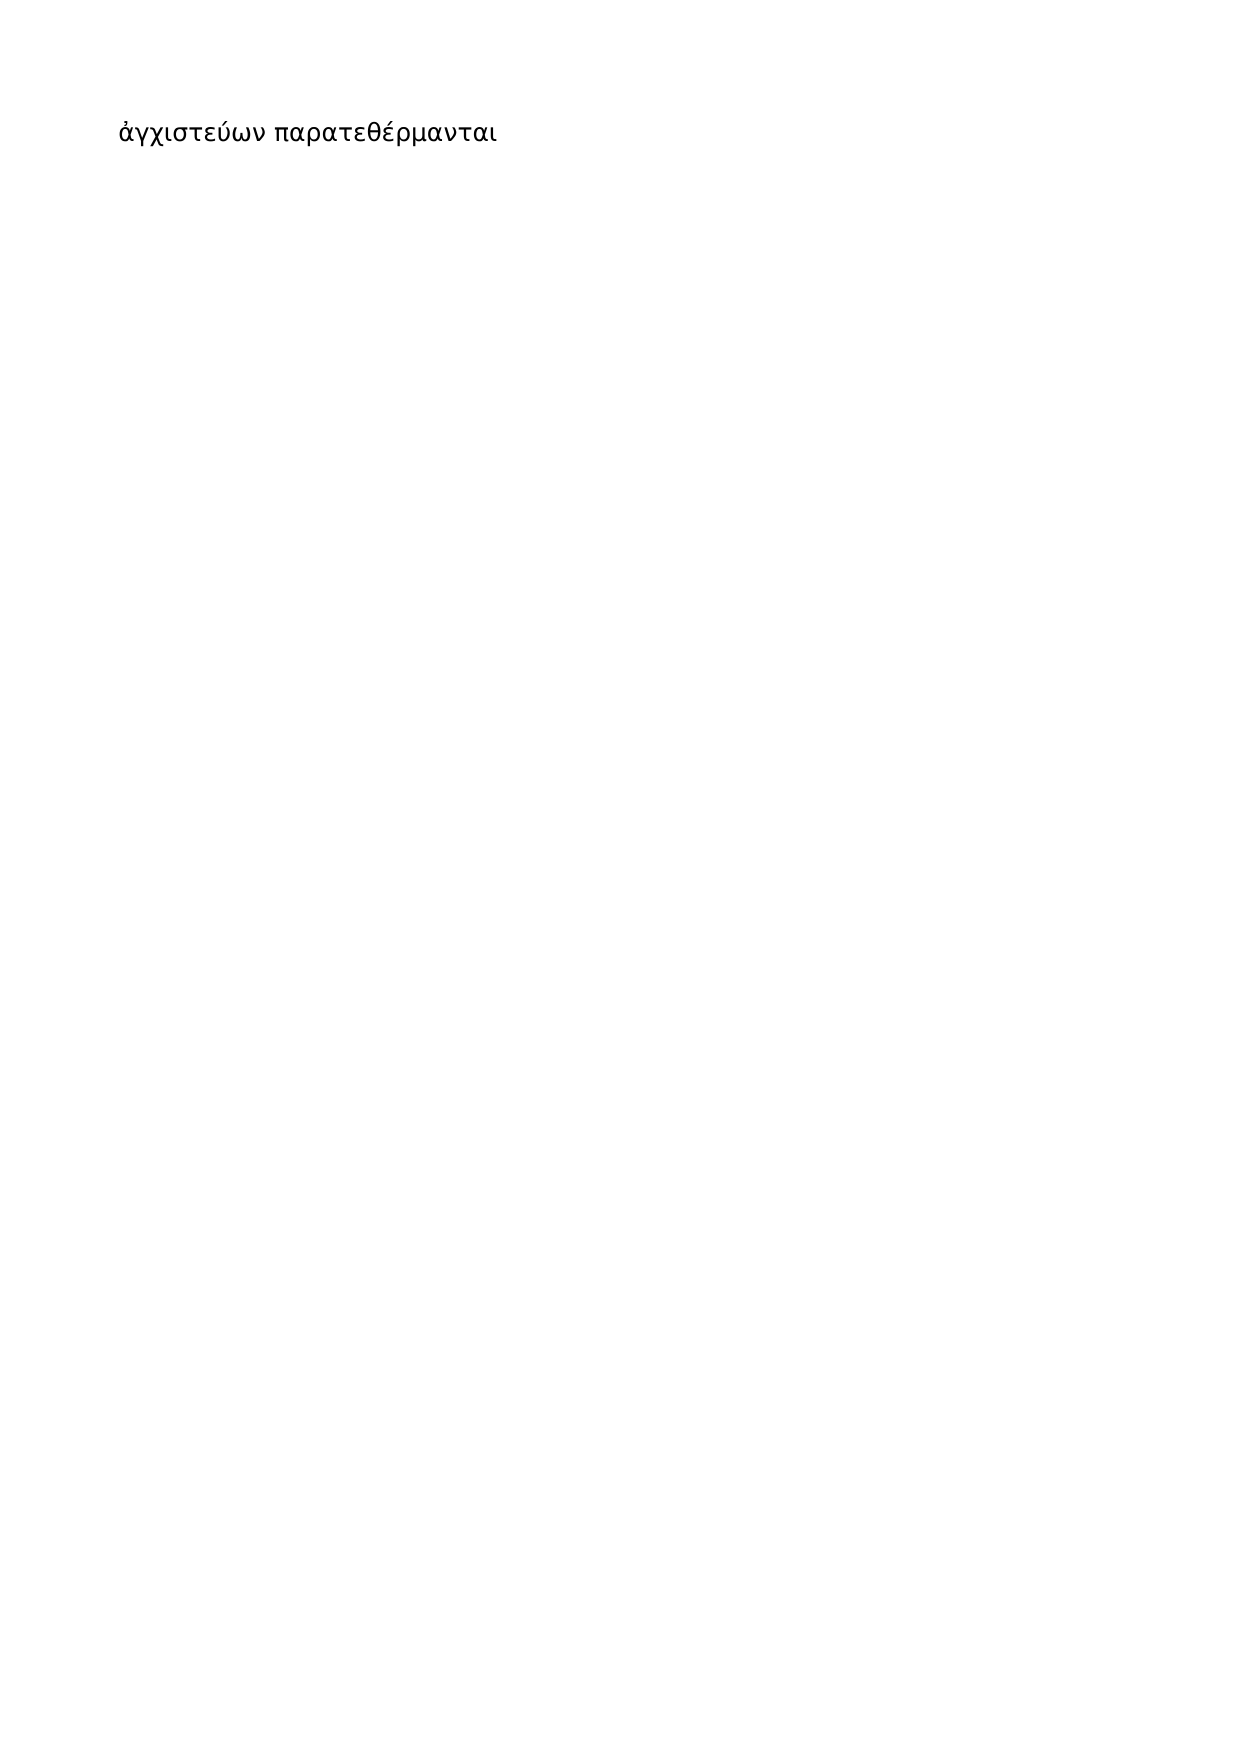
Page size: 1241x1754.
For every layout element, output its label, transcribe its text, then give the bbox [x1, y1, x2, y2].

text ἀγχιστεύων παρατεθέρμανται [118, 118, 1122, 147]
